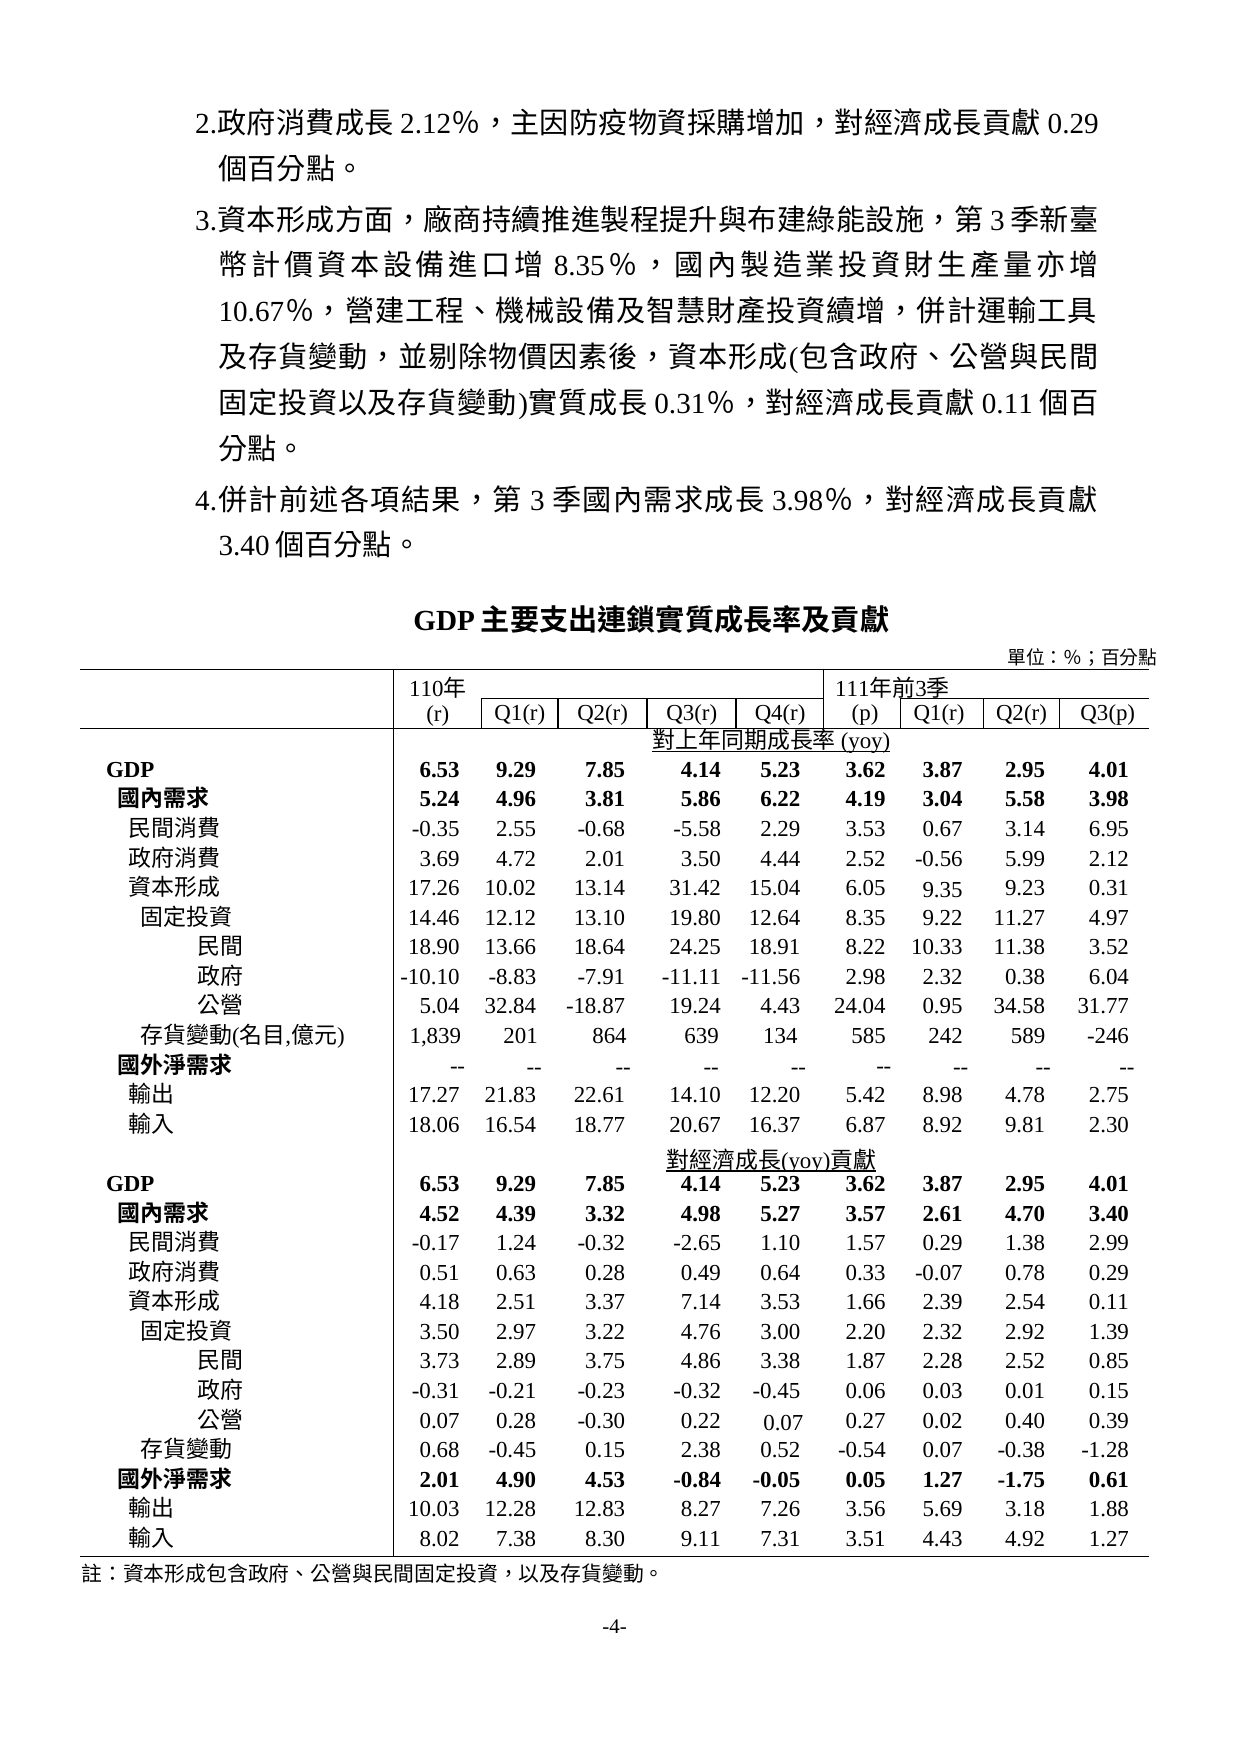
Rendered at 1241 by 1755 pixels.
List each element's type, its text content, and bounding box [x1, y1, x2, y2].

table_cell 3.53 [824, 816, 900, 846]
table_cell 15.04 [736, 876, 824, 905]
table_cell 1.88 [1060, 1497, 1148, 1526]
table_cell 0.28 [481, 1408, 558, 1438]
table_cell 7.38 [481, 1526, 558, 1556]
table_cell 5.23 [736, 757, 824, 787]
table_cell 4.19 [824, 787, 900, 816]
table_cell -- [647, 1053, 736, 1083]
table_cell 2.98 [824, 964, 900, 994]
table_cell 24.04 [824, 994, 900, 1023]
table_cell 1,839 [394, 1024, 481, 1053]
table_cell 3.04 [900, 787, 983, 816]
table_cell 固定投資 [80, 905, 393, 935]
table_cell 6.87 [824, 1112, 900, 1142]
table_cell 8.22 [824, 935, 900, 964]
table_cell 3.51 [824, 1526, 900, 1556]
table_cell -2.65 [647, 1231, 736, 1260]
table_cell 22.61 [558, 1083, 647, 1112]
table_cell 0.39 [1060, 1408, 1148, 1438]
table_cell -0.32 [647, 1379, 736, 1408]
table_cell 1.27 [1060, 1526, 1148, 1556]
table_cell 存貨變動 [80, 1438, 393, 1467]
table_cell 4.39 [481, 1201, 558, 1231]
table_cell 3.40 [1060, 1201, 1148, 1231]
table_cell 4.44 [736, 846, 824, 876]
text 單位：％；百分點 [249, 650, 1157, 668]
table_cell 21.83 [481, 1083, 558, 1112]
table_cell 國內需求 [80, 1201, 393, 1231]
table_cell 0.29 [900, 1231, 983, 1260]
table_cell 存貨變動(名目,億元) [80, 1024, 393, 1053]
table_cell 0.15 [558, 1438, 647, 1467]
table_cell 8.02 [394, 1526, 481, 1556]
table_cell -0.23 [558, 1379, 647, 1408]
table_cell 2.28 [900, 1349, 983, 1378]
table_cell 639 [647, 1024, 736, 1053]
table_cell 2.38 [647, 1438, 736, 1467]
table_cell 2.12 [1060, 846, 1148, 876]
table_cell 3.22 [558, 1319, 647, 1349]
table_cell 6.05 [824, 876, 900, 905]
table_cell -0.45 [736, 1379, 824, 1408]
table_cell 4.01 [1060, 1171, 1148, 1201]
table_cell 4.14 [647, 757, 736, 787]
table_cell 固定投資 [80, 1319, 393, 1349]
table_cell -0.07 [900, 1260, 983, 1290]
table_cell 0.85 [1060, 1349, 1148, 1378]
table_cell 12.20 [736, 1083, 824, 1112]
table_cell [80, 729, 393, 757]
table_cell 585 [824, 1024, 900, 1053]
table_cell 對上年同期成長率 (yoy) [394, 729, 1148, 757]
table_cell 5.04 [394, 994, 481, 1023]
table_cell 201 [481, 1024, 558, 1053]
table_cell 2.54 [983, 1290, 1059, 1319]
table_cell 2.52 [983, 1349, 1059, 1378]
table_cell -0.45 [481, 1438, 558, 1467]
table_cell 2.39 [900, 1290, 983, 1319]
table_cell 10.33 [900, 935, 983, 964]
table_cell 18.77 [558, 1112, 647, 1142]
table_cell 589 [983, 1024, 1059, 1053]
table_cell 4.43 [736, 994, 824, 1023]
table_cell 1.39 [1060, 1319, 1148, 1349]
table_cell 1.57 [824, 1231, 900, 1260]
table_cell -- [983, 1053, 1059, 1083]
table_cell 4.14 [647, 1171, 736, 1201]
table_cell 5.23 [736, 1172, 824, 1201]
table_cell 19.24 [647, 994, 736, 1023]
table_cell 8.35 [824, 905, 900, 935]
table_cell 3.50 [394, 1319, 481, 1349]
text 註：資本形成包含政府、公營與民間固定投資，以及存貨變動。 [56, 1557, 1098, 1587]
table_cell 0.61 [1060, 1467, 1148, 1497]
table_cell 9.81 [983, 1112, 1059, 1142]
text GDP主要支出連鎖實質成長率及貢獻 [203, 595, 1098, 640]
table_cell -0.54 [824, 1438, 900, 1467]
table_cell Q3(p) [1060, 699, 1148, 728]
table_cell -0.84 [647, 1467, 736, 1497]
table_cell 4.52 [394, 1201, 481, 1231]
table_cell 2.20 [824, 1319, 900, 1349]
table_cell 資本形成 [80, 1290, 393, 1319]
table_cell 2.95 [983, 1171, 1059, 1201]
table_cell -0.38 [983, 1438, 1059, 1467]
table_cell 資本形成 [80, 876, 393, 905]
table_cell 2.51 [481, 1290, 558, 1319]
table_cell 7.26 [736, 1497, 824, 1526]
table_header 110年 [394, 670, 481, 698]
table_cell -246 [1060, 1024, 1148, 1053]
table_cell 16.54 [481, 1112, 558, 1142]
table_cell -18.87 [558, 994, 647, 1023]
table_cell 5.86 [647, 787, 736, 816]
table_cell -- [824, 1053, 900, 1083]
table_cell 18.64 [558, 935, 647, 964]
table_cell 3.56 [824, 1497, 900, 1526]
table_cell 2.52 [824, 846, 900, 876]
table_cell 4.76 [647, 1319, 736, 1349]
table_cell -5.58 [647, 816, 736, 846]
table_cell 3.50 [647, 846, 736, 876]
table_cell -0.56 [900, 846, 983, 876]
table_cell 2.75 [1060, 1083, 1148, 1112]
table_header [481, 670, 558, 698]
table_cell 2.92 [983, 1319, 1059, 1349]
table_cell 民間 [80, 1349, 393, 1378]
table_cell 2.01 [558, 846, 647, 876]
table_cell -- [558, 1053, 647, 1083]
text 3.資本形成方面，廠商持續推進製程提升與布建綠能設施，第3季新臺幣計價資本設備進口增8.35％，國內製造業投資財生產量亦增10.67％，營建工程、機械設備及智慧財產投資續增，併計運輸工具及存貨變動，並剔除物價因素後，資本形成(包含政府、公營與民間固定投資以及存貨變動)實質成長0.31％，對經濟成長貢獻0.11個百分點。 [195, 193, 1098, 468]
table_cell 5.99 [983, 846, 1059, 876]
table_cell 2.32 [900, 964, 983, 994]
table_cell 1.87 [824, 1349, 900, 1378]
table_cell (p) [824, 698, 900, 728]
table_cell 31.42 [647, 876, 736, 905]
table_cell 12.12 [481, 905, 558, 935]
table_cell 國外淨需求 [80, 1467, 393, 1497]
table_cell 7.14 [647, 1290, 736, 1319]
table_cell 1.27 [900, 1467, 983, 1497]
table_cell 3.87 [900, 757, 983, 787]
table_cell 0.11 [1060, 1290, 1148, 1319]
table_cell 134 [736, 1024, 824, 1053]
table_cell -7.91 [558, 964, 647, 994]
table_cell [80, 1142, 393, 1171]
table_cell -0.35 [394, 816, 481, 846]
table_cell 3.18 [983, 1497, 1059, 1526]
table_cell -10.10 [394, 964, 481, 994]
table_cell 0.68 [394, 1438, 481, 1467]
table_cell -- [1060, 1053, 1148, 1083]
table_cell -0.17 [394, 1231, 481, 1260]
table_cell 4.78 [983, 1083, 1059, 1112]
table_cell -0.32 [558, 1231, 647, 1260]
table_cell 0.15 [1060, 1379, 1148, 1408]
table_cell 4.92 [983, 1526, 1059, 1556]
table_cell 9.22 [900, 905, 983, 935]
table_cell 3.14 [983, 816, 1059, 846]
table_cell 0.03 [900, 1379, 983, 1408]
table_cell 14.10 [647, 1083, 736, 1112]
table_cell Q4(r) [737, 699, 823, 728]
table_cell 0.27 [824, 1408, 900, 1438]
table_cell 24.25 [647, 935, 736, 964]
table_cell GDP [80, 1171, 393, 1201]
table_cell 17.26 [394, 876, 481, 905]
table_cell 1.38 [983, 1231, 1059, 1260]
table_cell 3.38 [736, 1349, 824, 1378]
table_cell 2.61 [900, 1201, 983, 1231]
table_cell 6.53 [394, 1171, 481, 1201]
table_cell 2.30 [1060, 1112, 1148, 1142]
table_cell 6.22 [736, 787, 824, 816]
table_cell 輸入 [80, 1112, 393, 1142]
table_header [558, 670, 647, 698]
table_cell 0.31 [1060, 876, 1148, 905]
table_cell -0.21 [481, 1379, 558, 1408]
table_cell -11.56 [736, 964, 824, 994]
table_cell 0.07 [900, 1438, 983, 1467]
table_cell 政府消費 [80, 1260, 393, 1290]
table_cell 3.81 [558, 787, 647, 816]
table_cell 864 [558, 1024, 647, 1053]
table_cell 民間 [80, 935, 393, 964]
table_cell 民間消費 [80, 1231, 393, 1260]
table_cell 1.24 [481, 1231, 558, 1260]
table_cell 31.77 [1060, 994, 1148, 1023]
table_cell 3.69 [394, 846, 481, 876]
table_cell 2.97 [481, 1319, 558, 1349]
table_cell -- [900, 1053, 983, 1083]
table_header [80, 670, 393, 698]
table_cell 0.51 [394, 1260, 481, 1290]
table_cell 18.91 [736, 935, 824, 964]
table_cell 32.84 [481, 994, 558, 1023]
text 2.政府消費成長2.12％，主因防疫物資採購增加，對經濟成長貢獻0.29個百分點。 [195, 97, 1098, 188]
table_cell 政府 [80, 1379, 393, 1408]
table_cell 3.62 [824, 1171, 900, 1201]
table_cell 3.53 [736, 1290, 824, 1319]
table_cell 4.53 [558, 1467, 647, 1497]
table_cell 242 [900, 1024, 983, 1053]
table_cell 17.27 [394, 1083, 481, 1112]
table_header 111年前3季 [824, 670, 1059, 698]
table_cell 輸出 [80, 1083, 393, 1112]
table_cell 4.70 [983, 1201, 1059, 1231]
table_cell 2.29 [736, 816, 824, 846]
table_cell 20.67 [647, 1112, 736, 1142]
table_cell 國外淨需求 [80, 1053, 393, 1083]
table_cell 9.29 [481, 757, 558, 787]
table_cell 2.55 [481, 816, 558, 846]
table_cell 4.01 [1060, 757, 1148, 787]
table_cell 0.95 [900, 994, 983, 1023]
table_cell 政府消費 [80, 846, 393, 876]
table_cell 12.64 [736, 905, 824, 935]
table_cell (r) [394, 698, 481, 728]
table_cell 13.10 [558, 905, 647, 935]
table_cell 4.90 [481, 1467, 558, 1497]
table_cell 8.27 [647, 1497, 736, 1526]
table_cell -- [394, 1053, 481, 1083]
table_cell 0.01 [983, 1379, 1059, 1408]
table_cell Q2(r) [984, 699, 1059, 728]
table_cell 9.11 [647, 1526, 736, 1556]
table_cell 12.28 [481, 1497, 558, 1526]
text 4.併計前述各項結果，第3季國內需求成長3.98％，對經濟成長貢獻3.40個百分點。 [195, 473, 1098, 565]
table_cell 4.97 [1060, 905, 1148, 935]
table_cell 9.35 6 [900, 876, 983, 905]
table_header [1060, 670, 1148, 698]
table_cell 3.32 [558, 1201, 647, 1231]
table_cell 6.95 [1060, 816, 1148, 846]
table_cell GDP [80, 757, 393, 787]
table_cell 5.69 [900, 1497, 983, 1526]
table_cell 公營 [80, 1408, 393, 1438]
table_cell -8.83 [481, 964, 558, 994]
table_cell 2.32 [900, 1319, 983, 1349]
table_cell 0.22 [647, 1408, 736, 1438]
table_cell -- [736, 1053, 824, 1083]
table_cell 2.95 [983, 757, 1059, 787]
table_cell -0.05 [736, 1467, 824, 1497]
table_cell 0.02 [900, 1408, 983, 1438]
table_cell 4.86 [647, 1349, 736, 1378]
table_cell 3.57 [824, 1201, 900, 1231]
table_cell 0.52 [736, 1438, 824, 1467]
table_cell 7.31 [736, 1526, 824, 1556]
table_header [647, 670, 736, 698]
table_cell 3.87 [900, 1171, 983, 1201]
table_cell 11.38 [983, 935, 1059, 964]
table_cell 對經濟成長(yoy)貢獻 [394, 1142, 1148, 1171]
table_cell Q2(r) [559, 699, 646, 728]
table_cell 3.62 [824, 757, 900, 787]
table_cell 4.18 [394, 1290, 481, 1319]
table_cell -- [481, 1053, 558, 1083]
table_cell 4.98 [647, 1201, 736, 1231]
table_cell 0.49 [647, 1260, 736, 1290]
table_cell -0.68 [558, 816, 647, 846]
table_cell 9.29 [481, 1171, 558, 1201]
table_cell 1.10 [736, 1231, 824, 1260]
table_cell 3.52 [1060, 935, 1148, 964]
table_cell 政府 [80, 964, 393, 994]
table_cell 7.85 [558, 1171, 647, 1201]
table_cell Q1(r) [482, 699, 557, 728]
table_cell 民間消費 [80, 816, 393, 846]
table_cell 0.07 [394, 1408, 481, 1438]
table_cell 3.75 [558, 1349, 647, 1378]
table_cell 8.92 [900, 1112, 983, 1142]
table_cell Q3(r) [648, 699, 735, 728]
table_cell 8.98 [900, 1083, 983, 1112]
table_cell 7.85 [558, 757, 647, 787]
table_cell 4.72 [481, 846, 558, 876]
table_cell 0.29 [1060, 1260, 1148, 1290]
table_cell 34.58 [983, 994, 1059, 1023]
table_cell 3.73 [394, 1349, 481, 1378]
table_cell 輸入 [80, 1526, 393, 1556]
table_cell [80, 698, 393, 728]
table_cell -0.31 [394, 1379, 481, 1408]
table_cell 4.96 [481, 787, 558, 816]
table_cell 0.05 [824, 1467, 900, 1497]
table_header [736, 670, 823, 698]
table_cell 0.78 [983, 1260, 1059, 1290]
table_cell -1.28 [1060, 1438, 1148, 1467]
table_cell 0.40 [983, 1408, 1059, 1438]
table_cell 輸出 [80, 1497, 393, 1526]
table_cell 0.63 [481, 1260, 558, 1290]
table_cell -0.30 [558, 1408, 647, 1438]
table_cell 3.98 [1060, 787, 1148, 816]
table_cell 18.90 [394, 935, 481, 964]
table_cell 國內需求 [80, 787, 393, 816]
table_cell 2.01 [394, 1467, 481, 1497]
table_cell 5.24 [394, 787, 481, 816]
table_cell 9.23 [983, 876, 1059, 905]
table_cell Q1(r) )))) [901, 699, 983, 728]
table_cell 0.67 [900, 816, 983, 846]
table_cell 0.38 [983, 964, 1059, 994]
table_cell 5.58 [983, 787, 1059, 816]
table_cell 5.27 [736, 1201, 824, 1231]
table_cell 2.89 [481, 1349, 558, 1378]
table_cell 1.66 [824, 1290, 900, 1319]
table_cell -1.75 [983, 1467, 1059, 1497]
table_cell 6.04 [1060, 964, 1148, 994]
table_cell 13.66 [481, 935, 558, 964]
table_cell 14.46 [394, 905, 481, 935]
table_cell 4.43 [900, 1526, 983, 1556]
table_cell 0.06 [824, 1379, 900, 1408]
table_cell 18.06 [394, 1112, 481, 1142]
table_cell -11.11 [647, 964, 736, 994]
table_cell 16.37 [736, 1112, 824, 1142]
table_cell 0.07 [736, 1408, 824, 1438]
table_cell 12.83 [558, 1497, 647, 1526]
table_cell 10.03 [394, 1497, 481, 1526]
table_cell 3.00 [736, 1319, 824, 1349]
table_cell 19.80 [647, 905, 736, 935]
table_cell 10.02 [481, 876, 558, 905]
table_cell 公營 [80, 994, 393, 1023]
table_cell 2.99 [1060, 1231, 1148, 1260]
table_cell 0.64 [736, 1260, 824, 1290]
table_cell 5.42 [824, 1083, 900, 1112]
table_cell 6.53 [394, 757, 481, 787]
table_cell 0.33 [824, 1260, 900, 1290]
table_cell 3.37 [558, 1290, 647, 1319]
table_cell 13.14 [558, 876, 647, 905]
table_cell 0.28 [558, 1260, 647, 1290]
table_cell 11.27 [983, 905, 1059, 935]
table_cell 8.30 [558, 1526, 647, 1556]
